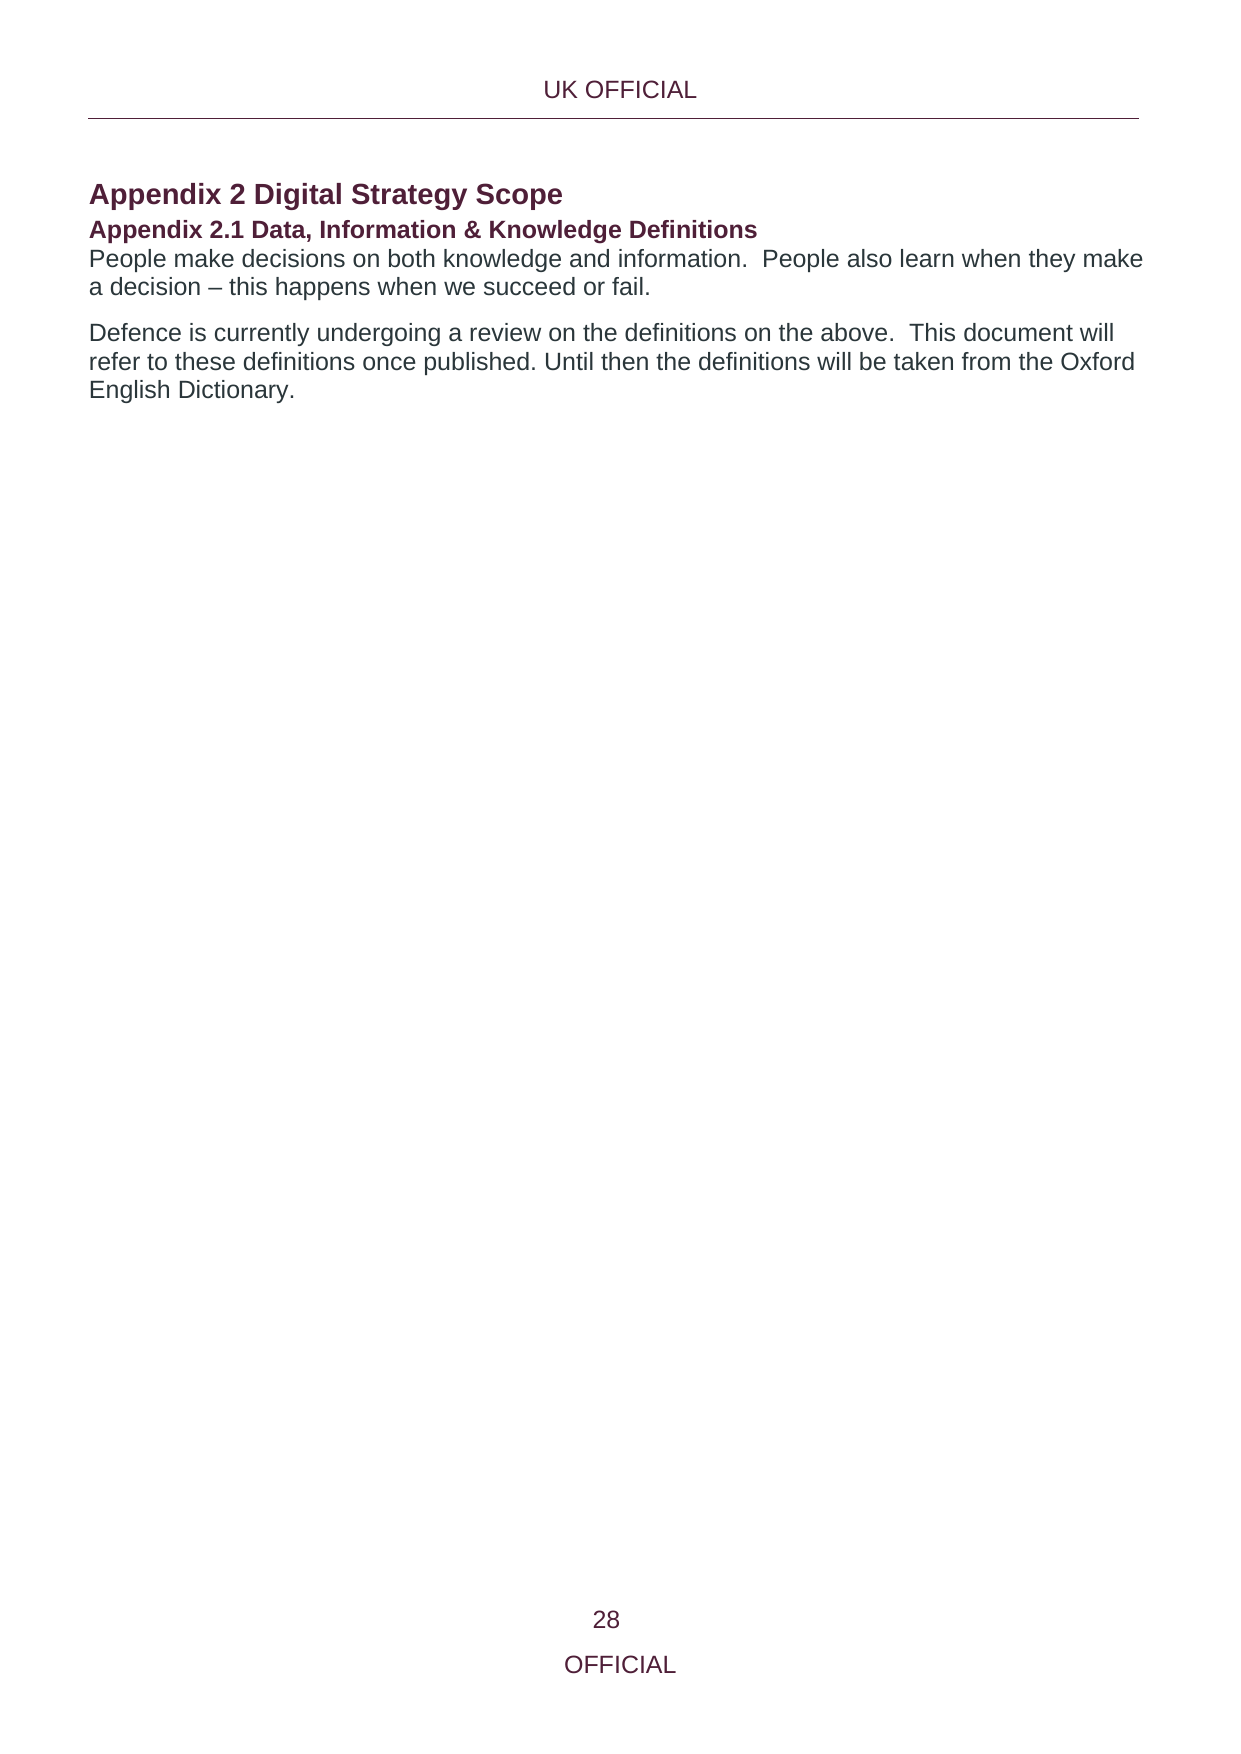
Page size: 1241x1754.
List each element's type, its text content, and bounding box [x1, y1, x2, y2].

text People make decisions on both knowledge and information. People also learn when they make a decision – this happens when we succeed or fail. [89, 244, 1152, 301]
subtitle Appendix 2.1 Data, Information & Knowledge Definitions [89, 215, 1152, 244]
subtitle Appendix 2 Digital Strategy Scope [89, 177, 1152, 211]
text Defence is currently undergoing a review on the definitions on the above. This document will refer to these definitions once published. Until then the definitions will be taken from the Oxford English Dictionary. [89, 318, 1152, 404]
